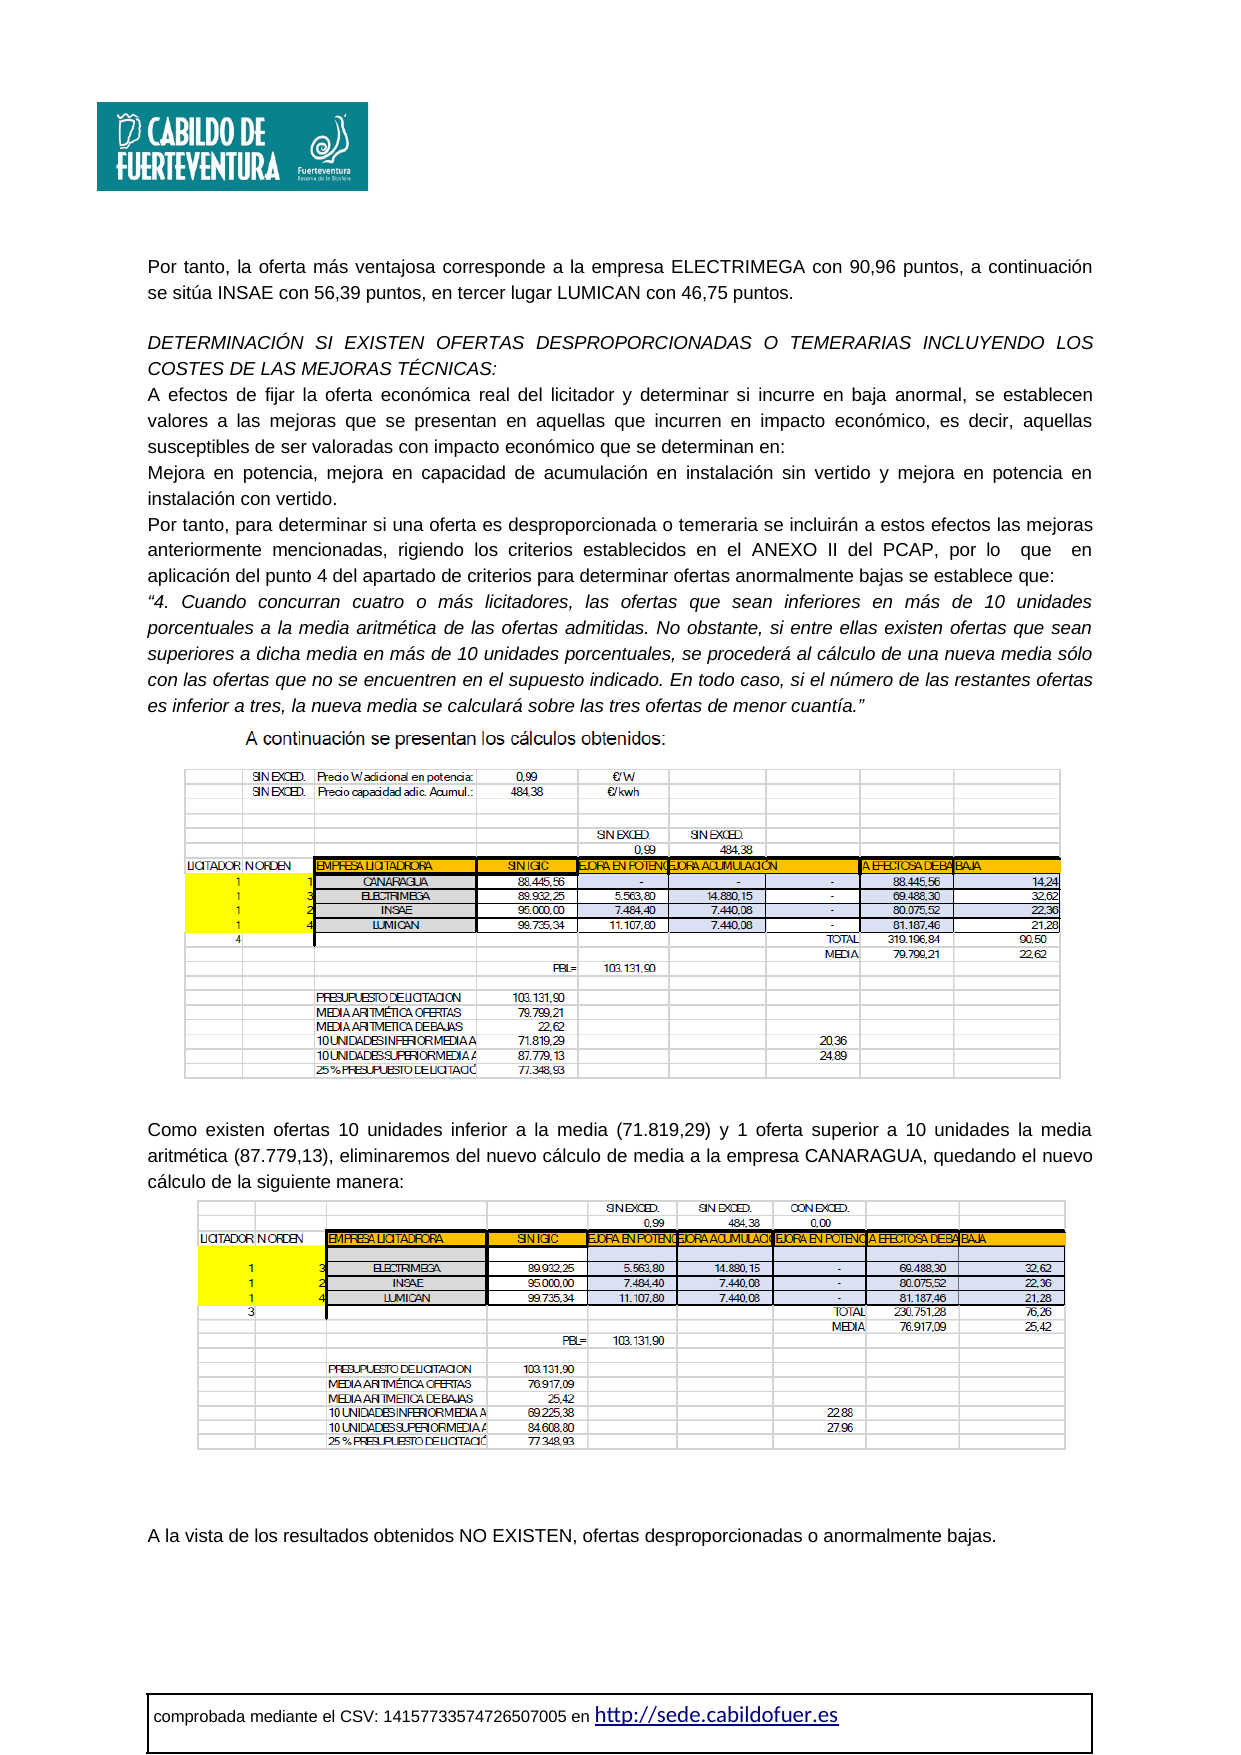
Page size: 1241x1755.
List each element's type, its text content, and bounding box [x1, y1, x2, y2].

text Como existen ofertas 10 unidades inferior a la media (71.819,29) y 1 oferta superior a 10 unidades la media aritmética (87.779,13), eliminaremos del nuevo cálculo de media a la empresa CANARAGUA, quedando el nuevo cálculo de la siguiente manera: [147, 1119, 1093, 1193]
text A la vista de los resultados obtenidos NO EXISTEN, ofertas desproporcionadas o anormalmente bajas. [147, 1524, 1107, 1546]
text A efectos de fijar la oferta económica real del licitador y determinar si incurre en baja anormal, se establecen valores a las mejoras que se presentan en aquellas que incurren en impacto económico, es decir, aquellas susceptibles de ser valoradas con impacto económico que se determinan en: [147, 384, 1093, 457]
text Mejora en potencia, mejora en capacidad de acumulación en instalación sin vertido y mejora en potencia en instalación con vertido. [147, 461, 1093, 509]
text Por tanto, para determinar si una oferta es desproporcionada o temeraria se incluirán a estos efectos las mejoras anteriormente mencionadas, rigiendo los criterios establecidos en el ANEXO II del PCAP, por lo que en aplicación del punto 4 del apartado de criterios para determinar ofertas anormalmente bajas se establece que: [147, 513, 1093, 587]
text DETERMINACIÓN SI EXISTEN OFERTAS DESPROPORCIONADAS O TEMERARIAS INCLUYENDO LOS COSTES DE LAS MEJORAS TÉCNICAS: [147, 332, 1093, 379]
text “4. Cuando concurran cuatro o más licitadores, las ofertas que sean inferiores en más de 10 unidades porcentuales a la media aritmética de las ofertas admitidas. No obstante, si entre ellas existen ofertas que sean superiores a dicha media en más de 10 unidades porcentuales, se procederá al cálculo de una nueva media sólo con las ofertas que no se encuentren en el supuesto indicado. En todo caso, si el número de las restantes ofertas es inferior a tres, la nueva media se calculará sobre las tres ofertas de menor cuantía.” [147, 591, 1093, 716]
text Por tanto, la oferta más ventajosa corresponde a la empresa ELECTRIMEGA con 90,96 puntos, a continuación se sitúa INSAE con 56,39 puntos, en tercer lugar LUMICAN con 46,75 puntos. [147, 256, 1093, 303]
